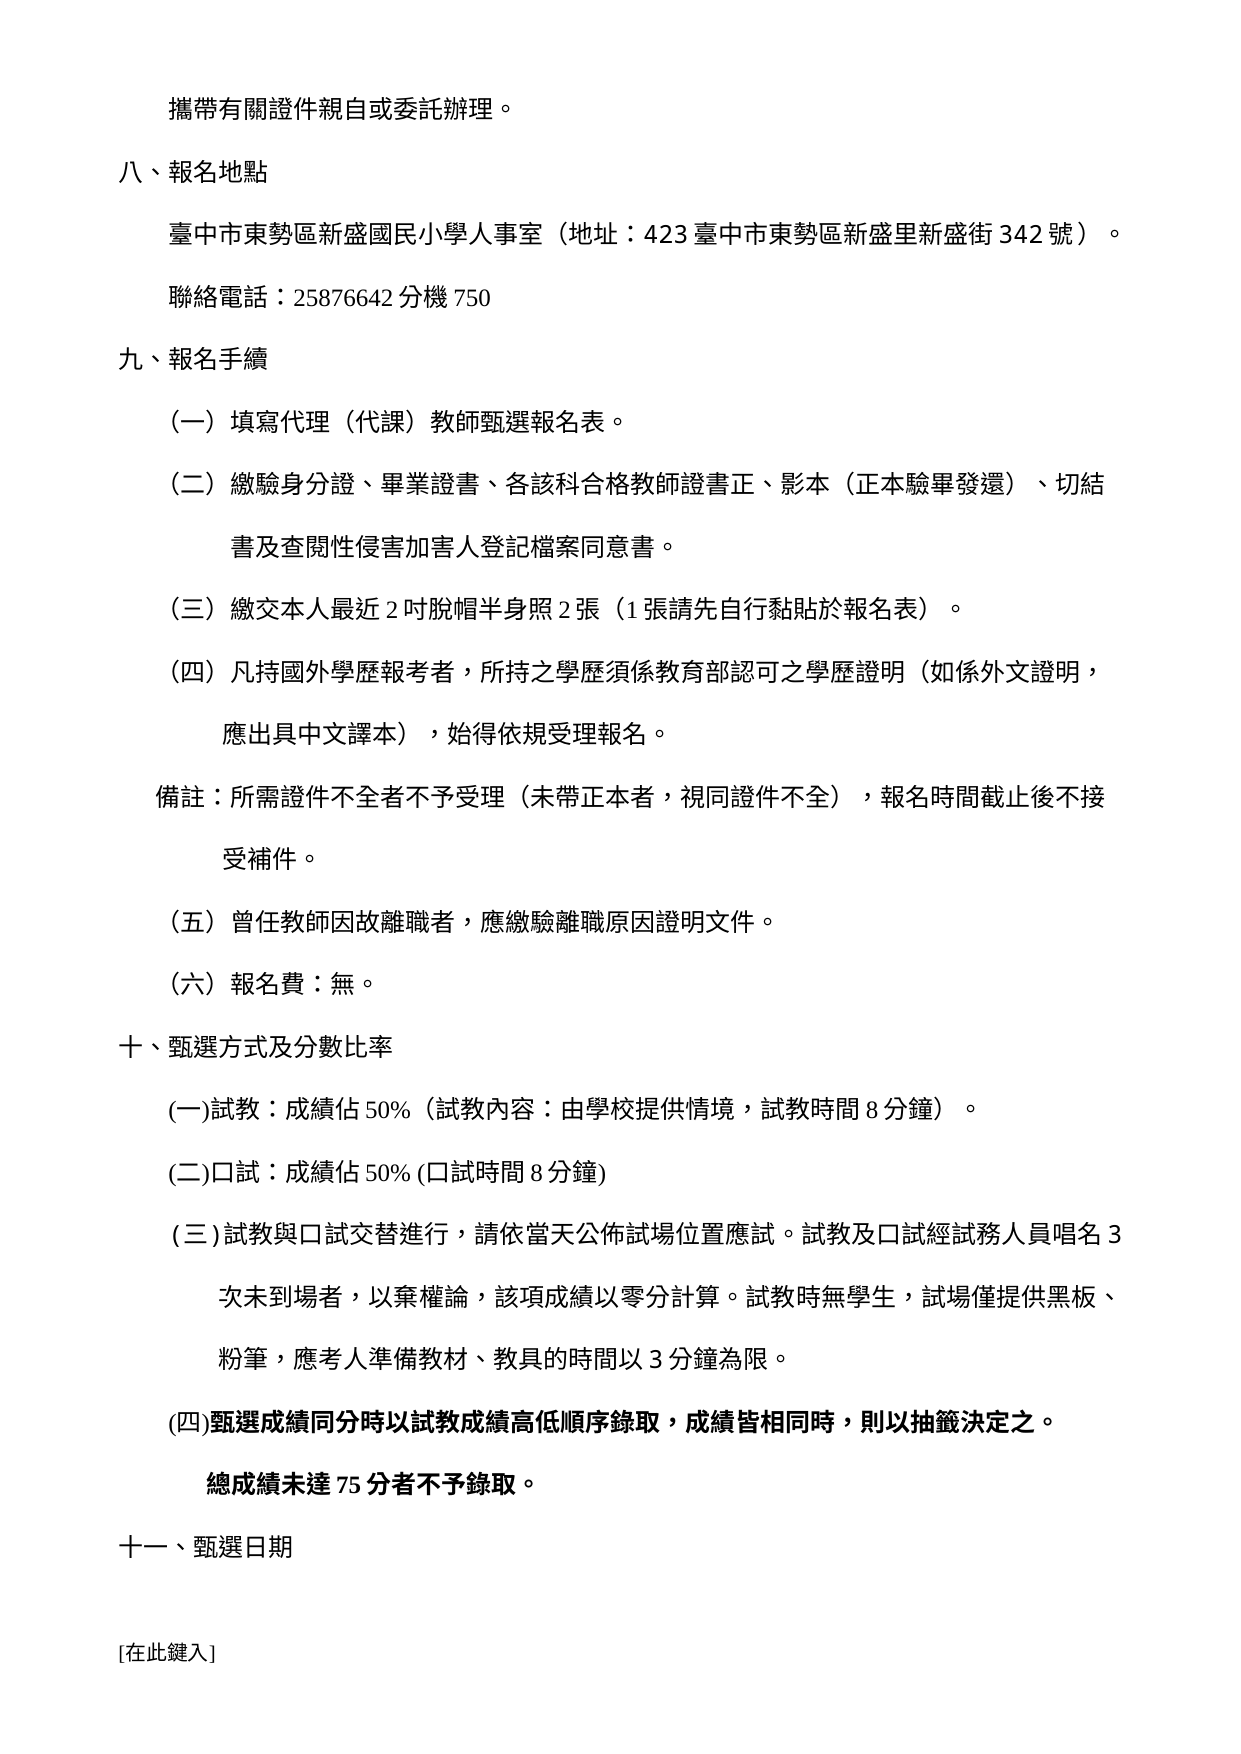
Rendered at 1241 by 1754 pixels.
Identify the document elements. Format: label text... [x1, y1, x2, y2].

text 九、報名手續 [118, 316, 1122, 379]
text (二)口試：成績佔50% (口試時間8分鐘) [168, 1129, 1122, 1191]
text (三)試教與口試交替進行，請依當天公佈試場位置應試。試教及口試經試務人員唱名3次未到場者，以棄權論，該項成績以零分計算。試教時無學生，試場僅提供黑板、粉筆，應考人準備教材、教具的時間以3分鐘為限。 [168, 1191, 1122, 1379]
text 十、甄選方式及分數比率 [118, 1004, 1122, 1066]
text 八、報名地點 臺中市東勢區新盛國民小學人事室（地址：423臺中市東勢區新盛里新盛街342號 ）。 [118, 129, 1122, 254]
text （一）填寫代理（代課）教師甄選報名表。 [118, 379, 1122, 441]
text （四）凡持國外學歷報考者，所持之學歷須係教育部認可之學歷證明（如係外文證明，應出具中文譯本），始得依規受理報名。 [156, 629, 1122, 754]
text 十一、甄選日期 [118, 1504, 1122, 1566]
text （二）繳驗身分證、畢業證書、各該科合格教師證書正、影本（正本驗畢發還）、切結書及查閱性侵害加害人登記檔案同意書。 [156, 441, 1122, 566]
text （六）報名費：無。 [156, 941, 1122, 1004]
text 總成績未達75分者不予錄取。 [118, 1441, 1122, 1504]
text 聯絡電話：25876642分機750 [168, 254, 1122, 316]
text 攜帶有關證件親自或委託辦理。 [118, 66, 1122, 129]
text (四)甄選成績同分時以試教成績高低順序錄取，成績皆相同時，則以抽籤決定之。 [168, 1379, 1122, 1441]
text 備註：所需證件不全者不予受理（未帶正本者，視同證件不全），報名時間截止後不接受補件。 [156, 754, 1122, 879]
text （五）曾任教師因故離職者，應繳驗離職原因證明文件。 [156, 879, 1122, 941]
text (一)試教：成績佔50%（試教內容：由學校提供情境，試教時間8分鐘）。 [168, 1066, 1122, 1129]
text （三）繳交本人最近2吋脫帽半身照2張（1張請先自行黏貼於報名表）。 [156, 566, 1122, 629]
